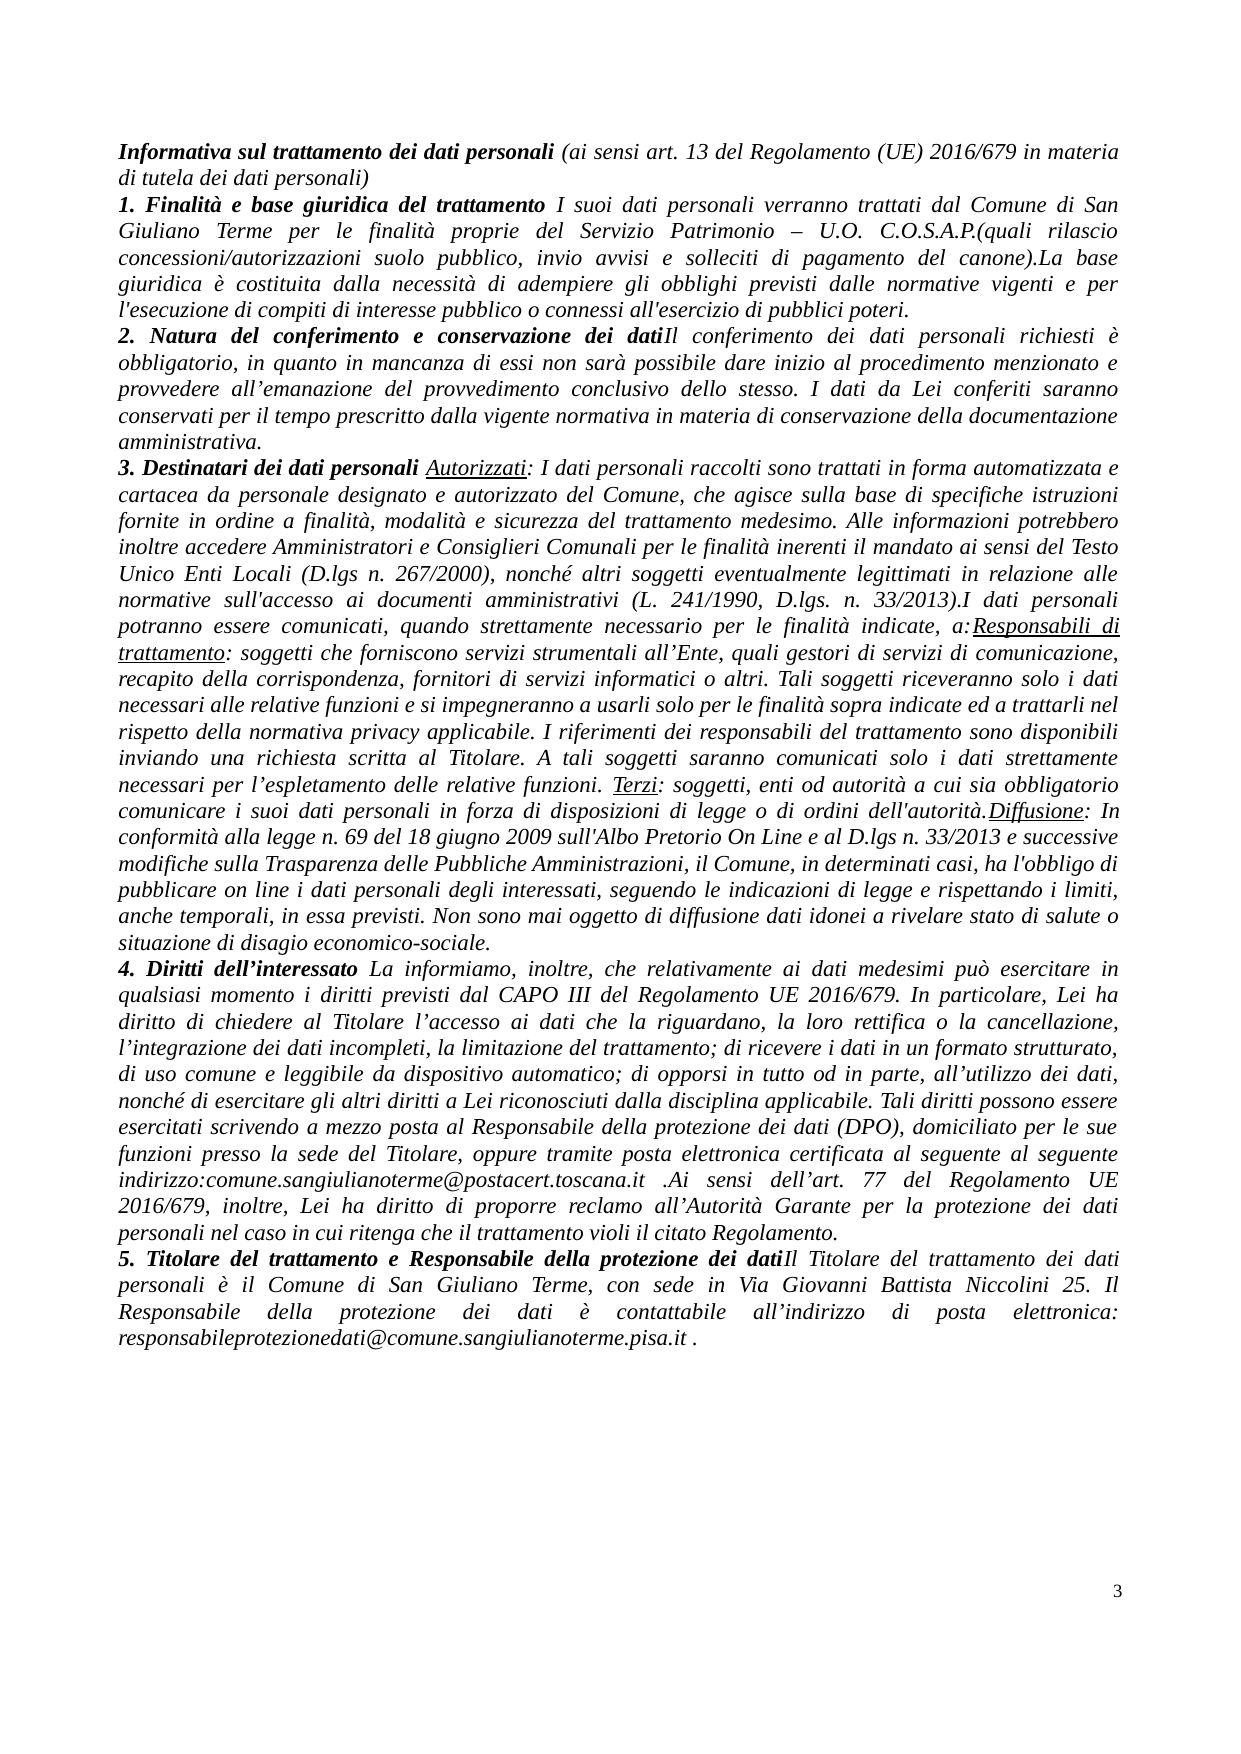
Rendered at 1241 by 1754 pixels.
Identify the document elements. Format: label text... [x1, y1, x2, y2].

text 4. Diritti dell’interessato La informiamo, inoltre, che relativamente ai dati medesimi può esercitare in qualsiasi momento i diritti previsti dal CAPO III del Regolamento UE 2016/679. In particolare, Lei ha diritto di chiedere al Titolare l’accesso ai dati che la riguardano, la loro rettifica o la cancellazione, l’integrazione dei dati incompleti, la limitazione del trattamento; di ricevere i dati in un formato strutturato, di uso comune e leggibile da dispositivo automatico; di opporsi in tutto od in parte, all’utilizzo dei dati, nonché di esercitare gli altri diritti a Lei riconosciuti dalla disciplina applicabile. Tali diritti possono essere esercitati scrivendo a mezzo posta al Responsabile della protezione dei dati (DPO), domiciliato per le sue funzioni presso la sede del Titolare, oppure tramite posta elettronica certificata al seguente al seguente indirizzo:comune.sangiulianoterme@postacert.toscana.it .Ai sensi dell’art. 77 del Regolamento UE 2016/679, inoltre, Lei ha diritto di proporre reclamo all’Autorità Garante per la protezione dei dati personali nel caso in cui ritenga che il trattamento violi il citato Regolamento. [118, 955, 1122, 1245]
text 5. Titolare del trattamento e Responsabile della protezione dei datiIl Titolare del trattamento dei dati personali è il Comune di San Giuliano Terme, con sede in Via Giovanni Battista Niccolini 25. Il Responsabile della protezione dei dati è contattabile all’indirizzo di posta elettronica: responsabileprotezionedati@comune.sangiulianoterme.pisa.it . [118, 1245, 1122, 1350]
text 1. Finalità e base giuridica del trattamento I suoi dati personali verranno trattati dal Comune di San Giuliano Terme per le finalità proprie del Servizio Patrimonio – U.O. C.O.S.A.P.(quali rilascio concessioni/autorizzazioni suolo pubblico, invio avvisi e solleciti di pagamento del canone).La base giuridica è costituita dalla necessità di adempiere gli obblighi previsti dalle normative vigenti e per l'esecuzione di compiti di interesse pubblico o connessi all'esercizio di pubblici poteri. [118, 191, 1122, 323]
text Informativa sul trattamento dei dati personali (ai sensi art. 13 del Regolamento (UE) 2016/679 in materia di tutela dei dati personali) [118, 138, 1122, 191]
text 3 [118, 1580, 1122, 1602]
text 3. Destinatari dei dati personali Autorizzati: I dati personali raccolti sono trattati in forma automatizzata e cartacea da personale designato e autorizzato del Comune, che agisce sulla base di specifiche istruzioni fornite in ordine a finalità, modalità e sicurezza del trattamento medesimo. Alle informazioni potrebbero inoltre accedere Amministratori e Consiglieri Comunali per le finalità inerenti il mandato ai sensi del Testo Unico Enti Locali (D.lgs n. 267/2000), nonché altri soggetti eventualmente legittimati in relazione alle normative sull'accesso ai documenti amministrativi (L. 241/1990, D.lgs. n. 33/2013).I dati personali potranno essere comunicati, quando strettamente necessario per le finalità indicate, a:Responsabili di trattamento: soggetti che forniscono servizi strumentali all’Ente, quali gestori di servizi di comunicazione, recapito della corrispondenza, fornitori di servizi informatici o altri. Tali soggetti riceveranno solo i dati necessari alle relative funzioni e si impegneranno a usarli solo per le finalità sopra indicate ed a trattarli nel rispetto della normativa privacy applicabile. I riferimenti dei responsabili del trattamento sono disponibili inviando una richiesta scritta al Titolare. A tali soggetti saranno comunicati solo i dati strettamente necessari per l’espletamento delle relative funzioni. Terzi: soggetti, enti od autorità a cui sia obbligatorio comunicare i suoi dati personali in forza di disposizioni di legge o di ordini dell'autorità.Diffusione: In conformità alla legge n. 69 del 18 giugno 2009 sull'Albo Pretorio On Line e al D.lgs n. 33/2013 e successive modifiche sulla Trasparenza delle Pubbliche Amministrazioni, il Comune, in determinati casi, ha l'obbligo di pubblicare on line i dati personali degli interessati, seguendo le indicazioni di legge e rispettando i limiti, anche temporali, in essa previsti. Non sono mai oggetto di diffusione dati idonei a rivelare stato di salute o situazione di disagio economico-sociale. [118, 454, 1122, 955]
text 2. Natura del conferimento e conservazione dei datiIl conferimento dei dati personali richiesti è obbligatorio, in quanto in mancanza di essi non sarà possibile dare inizio al procedimento menzionato e provvedere all’emanazione del provvedimento conclusivo dello stesso. I dati da Lei conferiti saranno conservati per il tempo prescritto dalla vigente normativa in materia di conservazione della documentazione amministrativa. [118, 323, 1122, 454]
